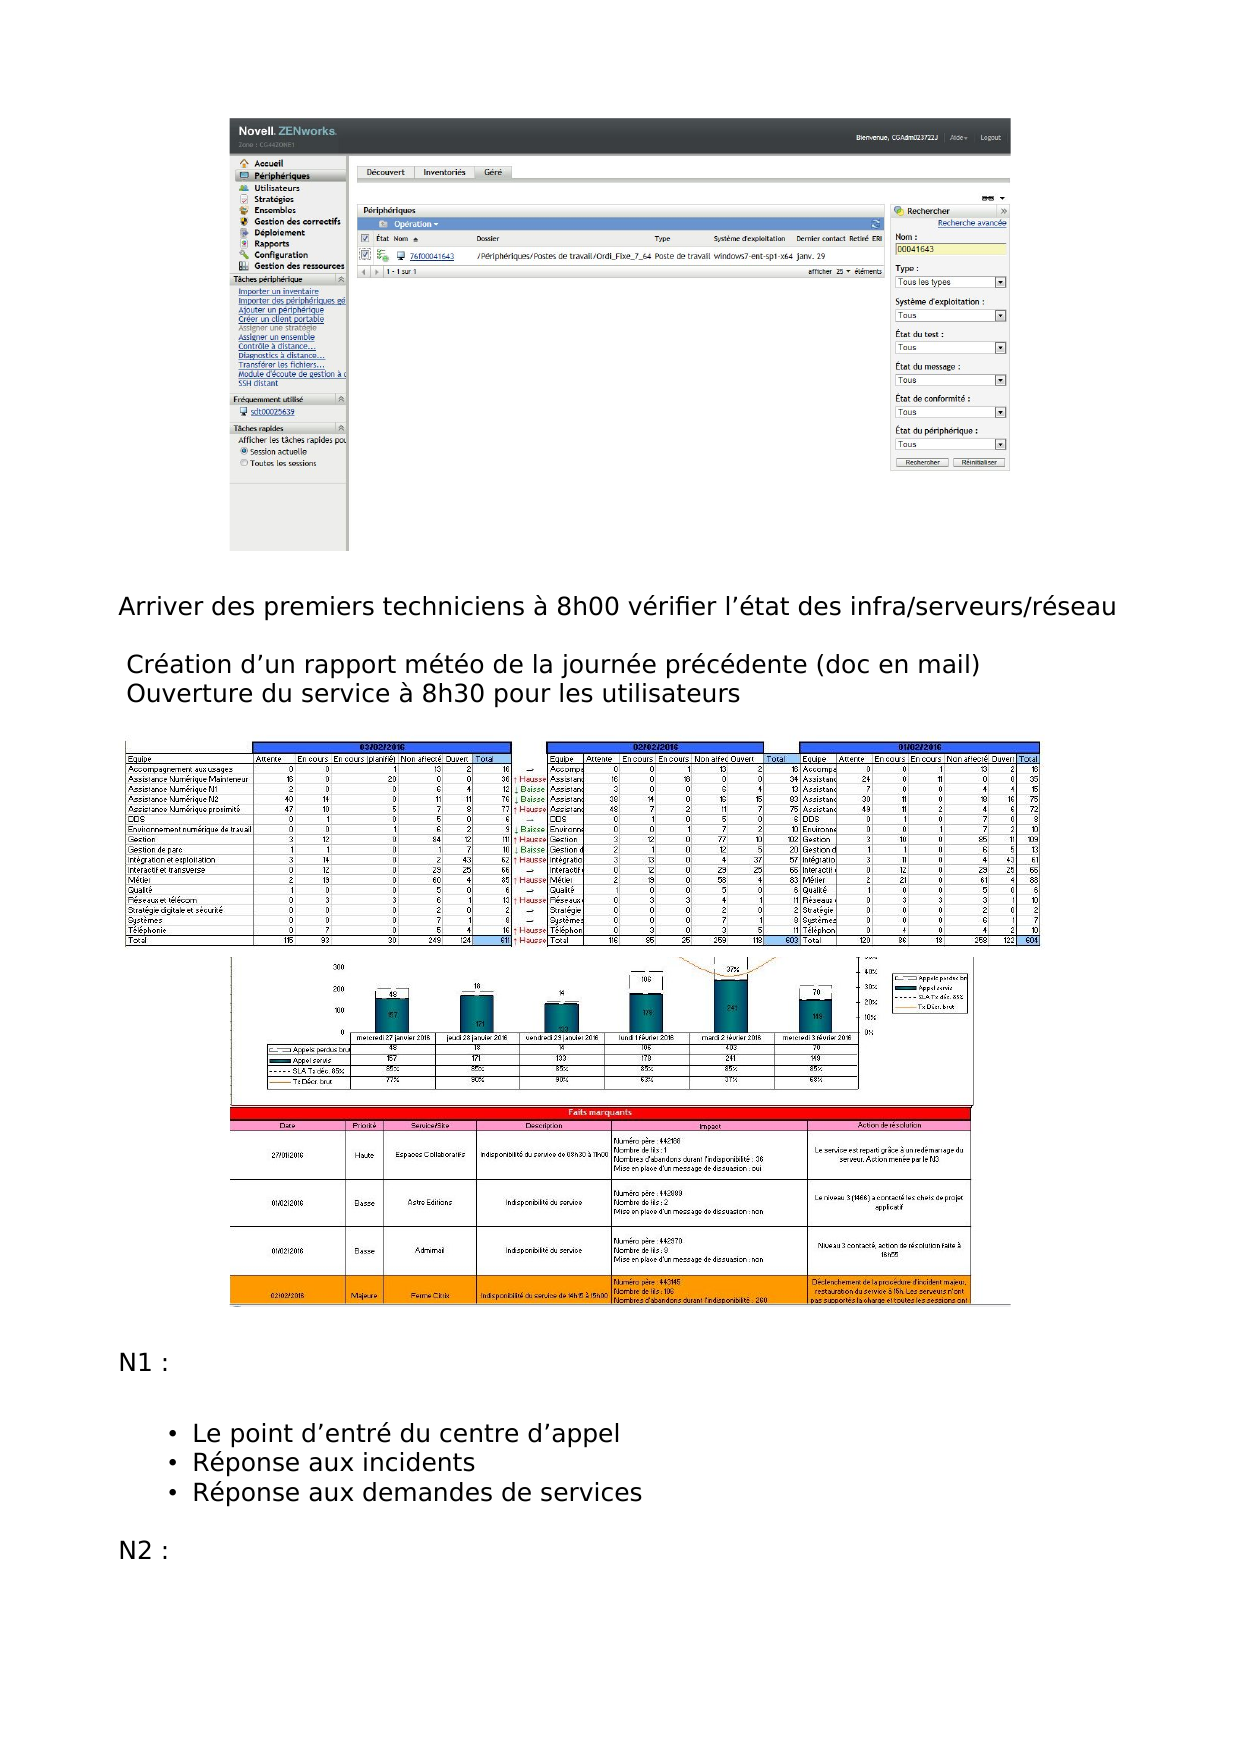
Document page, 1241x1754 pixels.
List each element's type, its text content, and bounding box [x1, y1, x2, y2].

text N2 : [118, 1536, 1122, 1566]
picture [118, 721, 1123, 1307]
list Réponse aux demandes de services [177, 1478, 1122, 1507]
text Arriver des premiers techniciens à 8h00 vérifier l’état des infra/serveurs/réseau Création d’un rapport météo de la journée précédente (doc en mail) Ouverture du service à 8h30 pour les utilisateurs [118, 592, 1122, 709]
list Le point d’entré du centre d’appel [177, 1419, 1122, 1449]
list Réponse aux incidents [177, 1449, 1122, 1478]
text N1 : [118, 1348, 1122, 1377]
picture [229, 118, 1011, 551]
